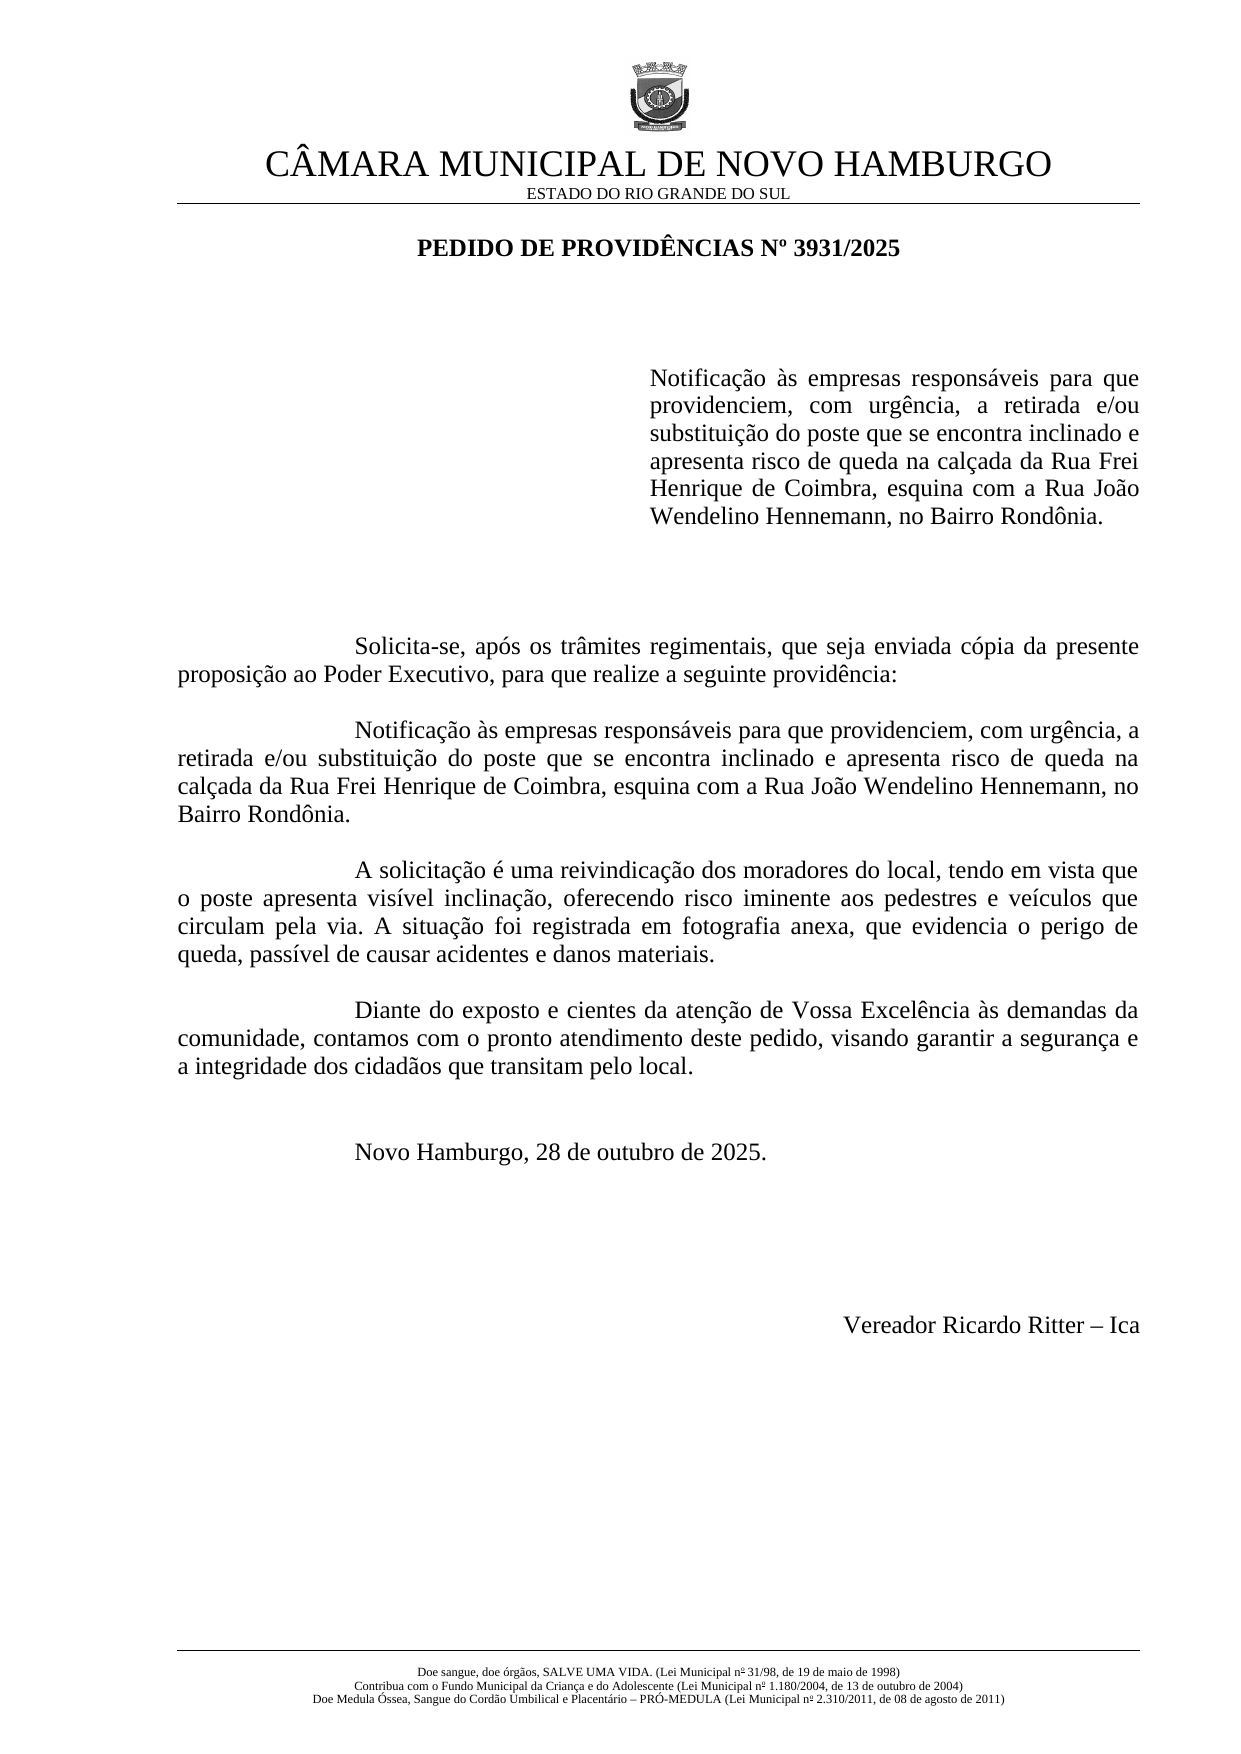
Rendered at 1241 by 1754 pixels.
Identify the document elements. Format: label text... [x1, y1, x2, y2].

text Solicita-se, após os trâmites regimentais, que seja enviada cópia da presente proposição ao Poder Executivo, para que realize a seguinte providência: [177, 632, 1140, 687]
text Notificação às empresas responsáveis para que providenciem, com urgência, a retirada e/ou substituição do poste que se encontra inclinado e apresenta risco de queda na calçada da Rua Frei Henrique de Coimbra, esquina com a Rua João Wendelino Hennemann, no Bairro Rondônia. [649, 364, 1140, 530]
text PEDIDO DE PROVIDÊNCIAS Nº 3931/2025 [177, 234, 1140, 261]
text Vereador Ricardo Ritter – Ica [177, 1312, 1140, 1339]
text A solicitação é uma reivindicação dos moradores do local, tendo em vista que o poste apresenta visível inclinação, oferecendo risco iminente aos pedestres e veículos que circulam pela via. A situação foi registrada em fotografia anexa, que evidencia o perigo de queda, passível de causar acidentes e danos materiais. [177, 857, 1140, 967]
text Notificação às empresas responsáveis para que providenciem, com urgência, a retirada e/ou substituição do poste que se encontra inclinado e apresenta risco de queda na calçada da Rua Frei Henrique de Coimbra, esquina com a Rua João Wendelino Hennemann, no Bairro Rondônia. [177, 717, 1140, 827]
text Novo Hamburgo, 28 de outubro de 2025. [177, 1138, 1140, 1166]
text Diante do exposto e cientes da atenção de Vossa Excelência às demandas da comunidade, contamos com o pronto atendimento deste pedido, visando garantir a segurança e a integridade dos cidadãos que transitam pelo local. [177, 997, 1140, 1080]
